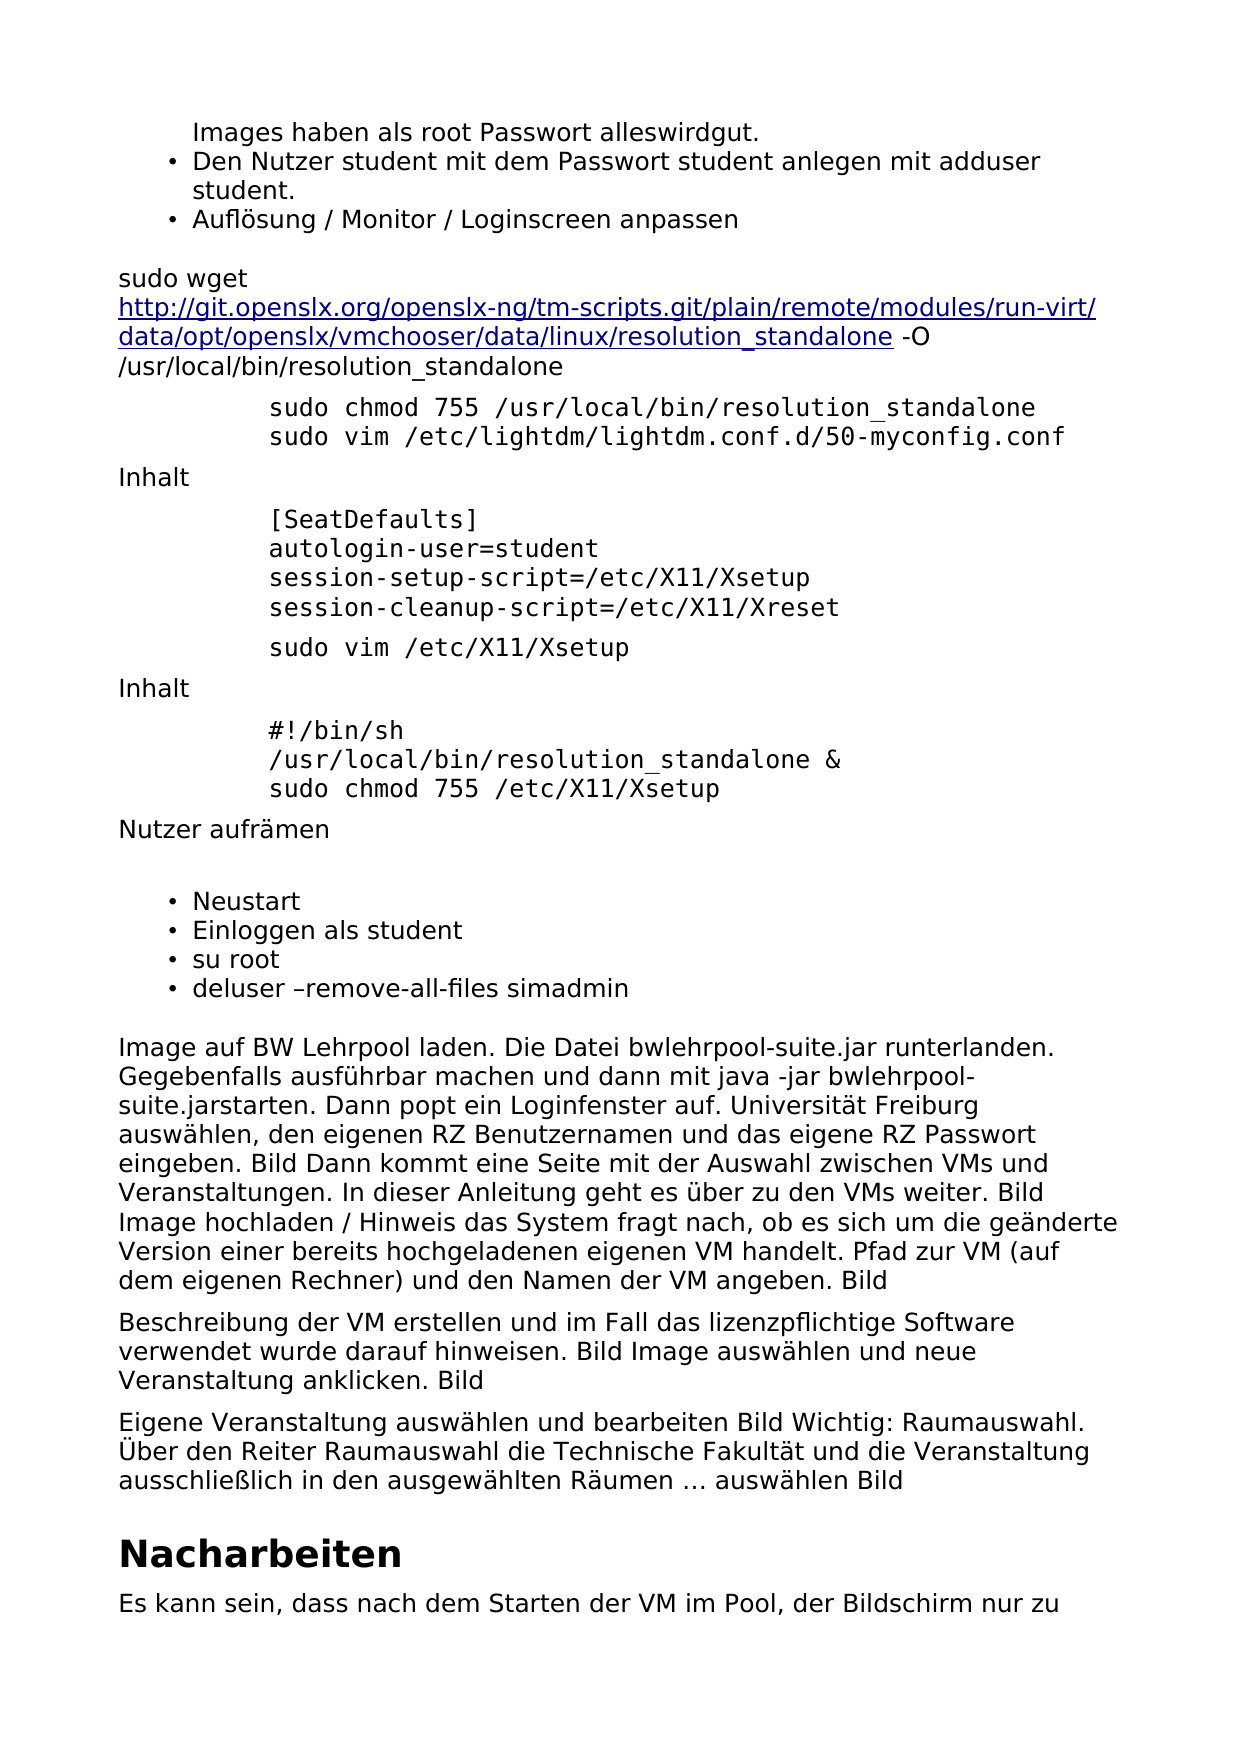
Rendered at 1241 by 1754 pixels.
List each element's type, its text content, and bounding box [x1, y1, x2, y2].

list Einloggen als student [177, 916, 1122, 945]
text sudo chmod 755 /usr/local/bin/resolution_standalone sudo vim /etc/lightdm/lightdm.conf.d/50-myconfig.conf [118, 393, 1122, 452]
text sudo vim /etc/X11/Xsetup [118, 634, 1122, 663]
text #!/bin/sh /usr/local/bin/resolution_standalone & sudo chmod 755 /etc/X11/Xsetup [118, 716, 1122, 804]
text Image auf BW Lehrpool laden. Die Datei bwlehrpool-suite.jar runterlanden. Gegebenfalls ausführbar machen und dann mit java -jar bwlehrpool-suite.jarstarten. Dann popt ein Loginfenster auf. Universität Freiburg auswählen, den eigenen RZ Benutzernamen und das eigene RZ Passwort eingeben. Bild Dann kommt eine Seite mit der Auswahl zwischen VMs und Veranstaltungen. In dieser Anleitung geht es über zu den VMs weiter. Bild Image hochladen / Hinweis das System fragt nach, ob es sich um die geänderte Version einer bereits hochgeladenen eigenen VM handelt. Pfad zur VM (auf dem eigenen Rechner) und den Namen der VM angeben. Bild [118, 1033, 1122, 1295]
text sudo wget http://git.openslx.org/openslx-ng/tm-scripts.git/plain/remote/modules/run-virt/data/opt/openslx/vmchooser/data/linux/resolution_standalone -O /usr/local/bin/resolution_standalone [118, 264, 1122, 381]
text Nutzer aufrämen [118, 816, 1122, 845]
text Es kann sein, dass nach dem Starten der VM im Pool, der Bildschirm nur zu [118, 1589, 1122, 1618]
subtitle Nacharbeiten [118, 1533, 1122, 1576]
list Auflösung / Monitor / Loginscreen anpassen [177, 206, 1122, 235]
text [SeatDefaults] autologin-user=student session-setup-script=/etc/X11/Xsetup session-cleanup-script=/etc/X11/Xreset [118, 505, 1122, 622]
list Neustart [177, 887, 1122, 916]
text Inhalt [118, 463, 1122, 493]
text Inhalt [118, 674, 1122, 704]
list su root [177, 945, 1122, 974]
text Beschreibung der VM erstellen und im Fall das lizenzpflichtige Software verwendet wurde darauf hinweisen. Bild Image auswählen und neue Veranstaltung anklicken. Bild [118, 1308, 1122, 1395]
list deluser –remove-all-files simadmin [177, 974, 1122, 1003]
list Images haben als root Passwort alleswirdgut. [177, 118, 1122, 147]
list Den Nutzer student mit dem Passwort student anlegen mit adduser student. [177, 147, 1122, 206]
text Eigene Veranstaltung auswählen und bearbeiten Bild Wichtig: Raumauswahl. Über den Reiter Raumauswahl die Technische Fakultät und die Veranstaltung ausschließlich in den ausgewählten Räumen … auswählen Bild [118, 1408, 1122, 1495]
